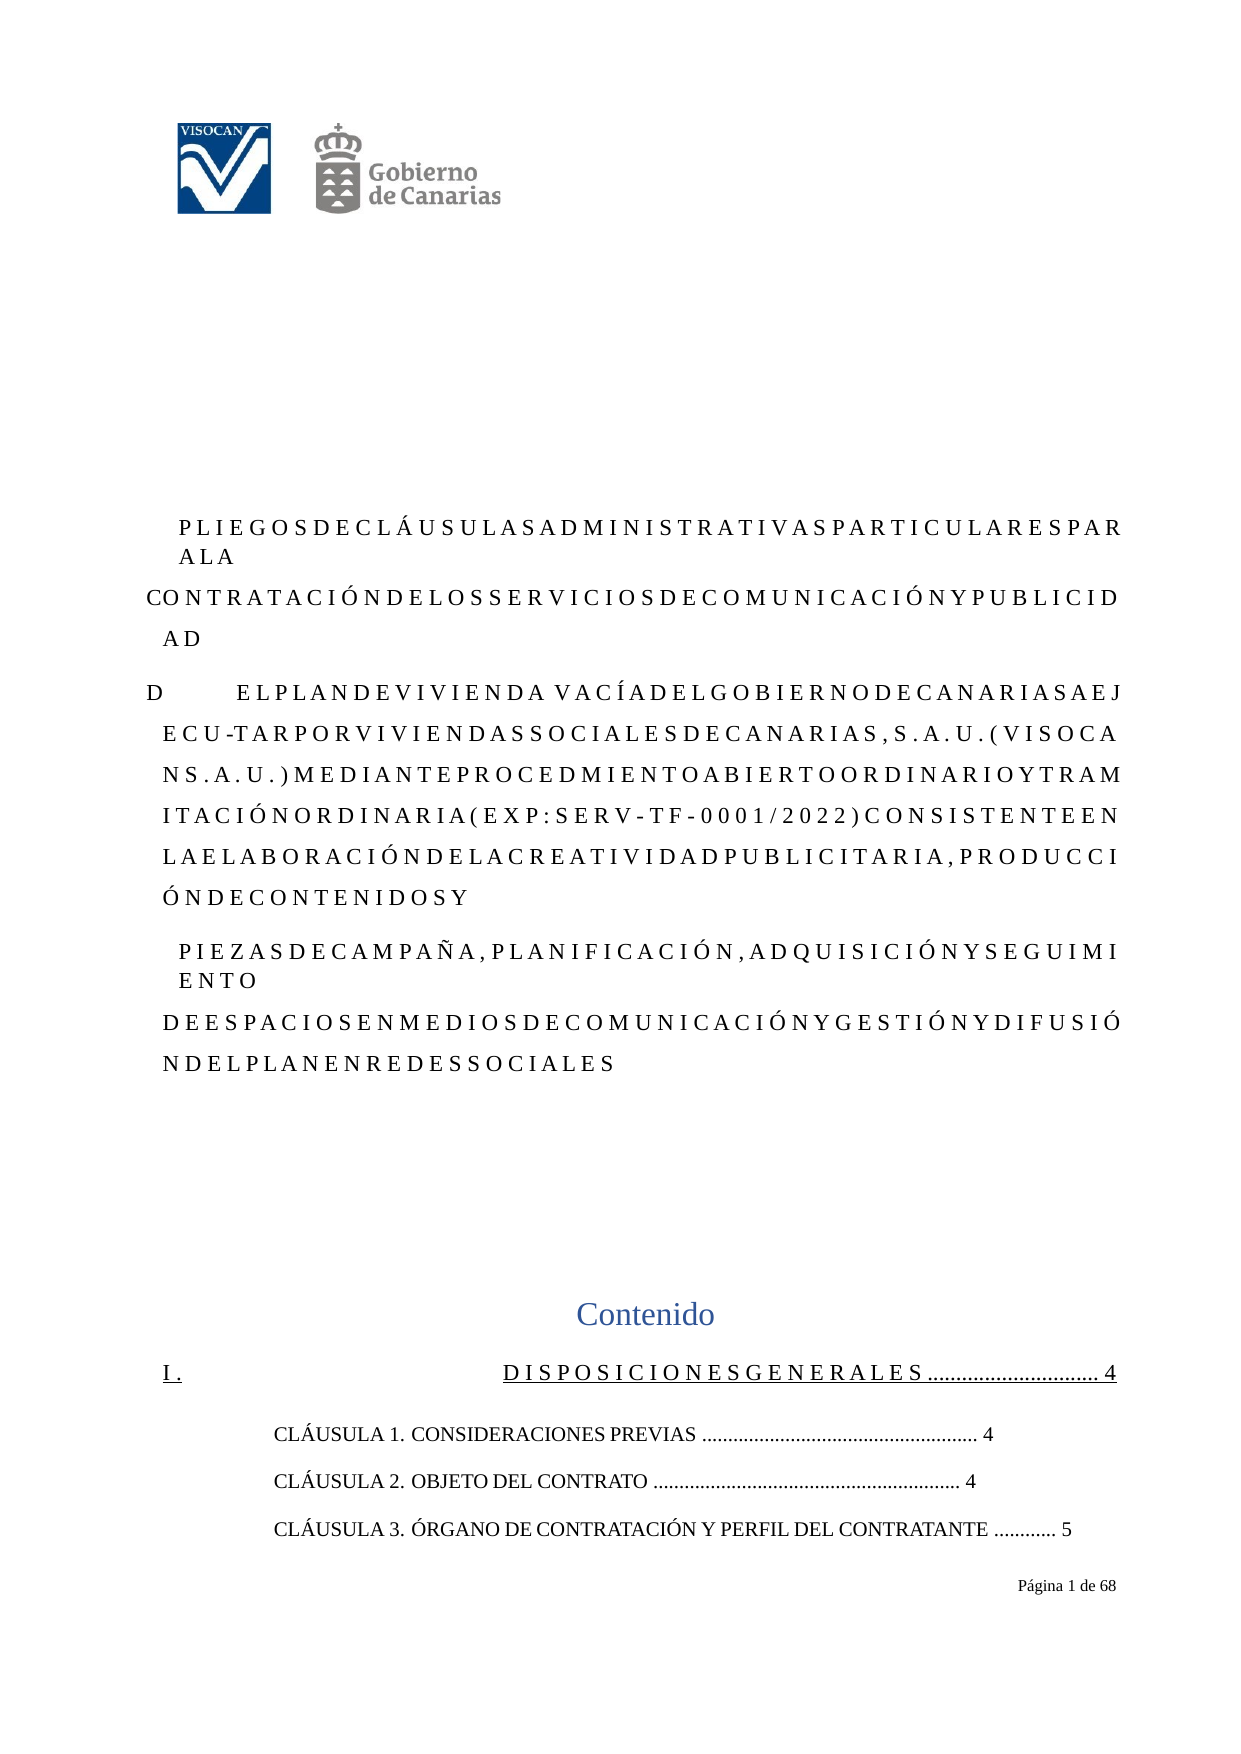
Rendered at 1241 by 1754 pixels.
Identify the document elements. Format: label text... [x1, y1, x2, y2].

text CLÁUSULA 2. OBJETO DEL CONTRATO ........................................................... 4 [274, 1466, 1123, 1494]
subtitle I . D I S P O S I C I O N E S G E N E R A L E S .............................. 4 [162, 1357, 1123, 1386]
subtitle P I E Z A S D E C A M P A Ñ A , P L A N I F I C A C I Ó N , A D Q U I S I C I Ó N Y S E G U I M I E N T O [178, 938, 1121, 993]
list E L P L A N D E V I V I E N D A V A C Í A D E L G O B I E R N O D E C A N A R I A S A E J E C U -T A R P O R V I V I E N D A S S O C I A L E S D E C A N A R I A S , S . A . U . ( V I S O C A N S . A . U . ) M E D I A N T E P R O C E D M I E N T O A B I E R T O O R D I N A R I O Y T R A M I T A C I Ó N O R D I N A R I A ( E X P : S E R V - T F - 0 0 0 1 / 2 0 2 2 ) C O N S I S T E N T E E N L A E L A B O R A C I Ó N D E L A C R E A T I V I D A D P U B L I C I T A R I A , P R O D U C C I Ó N D E C O N T E N I D O S Y [146, 679, 1121, 911]
subtitle P L I E G O S D E C L Á U S U L A S A D M I N I S T R A T I V A S P A R T I C U L A R E S P A R A L A [178, 514, 1121, 569]
text D E E S P A C I O S E N M E D I O S D E C O M U N I C A C I Ó N Y G E S T I Ó N Y D I F U S I Ó N D E L P L A N E N R E D E S S O C I A L E S [162, 1008, 1121, 1076]
text CLÁUSULA 1. CONSIDERACIONES PREVIAS ..................................................... 4 [274, 1418, 1123, 1447]
subtitle Contenido [177, 1294, 1123, 1333]
list O N T R A T A C I Ó N D E L O S S E R V I C I O S D E C O M U N I C A C I Ó N Y P U B L I C I D A D [146, 584, 1121, 652]
text CLÁUSULA 3. ÓRGANO DE CONTRATACIÓN Y PERFIL DEL CONTRATANTE ............ 5 [274, 1513, 1123, 1542]
